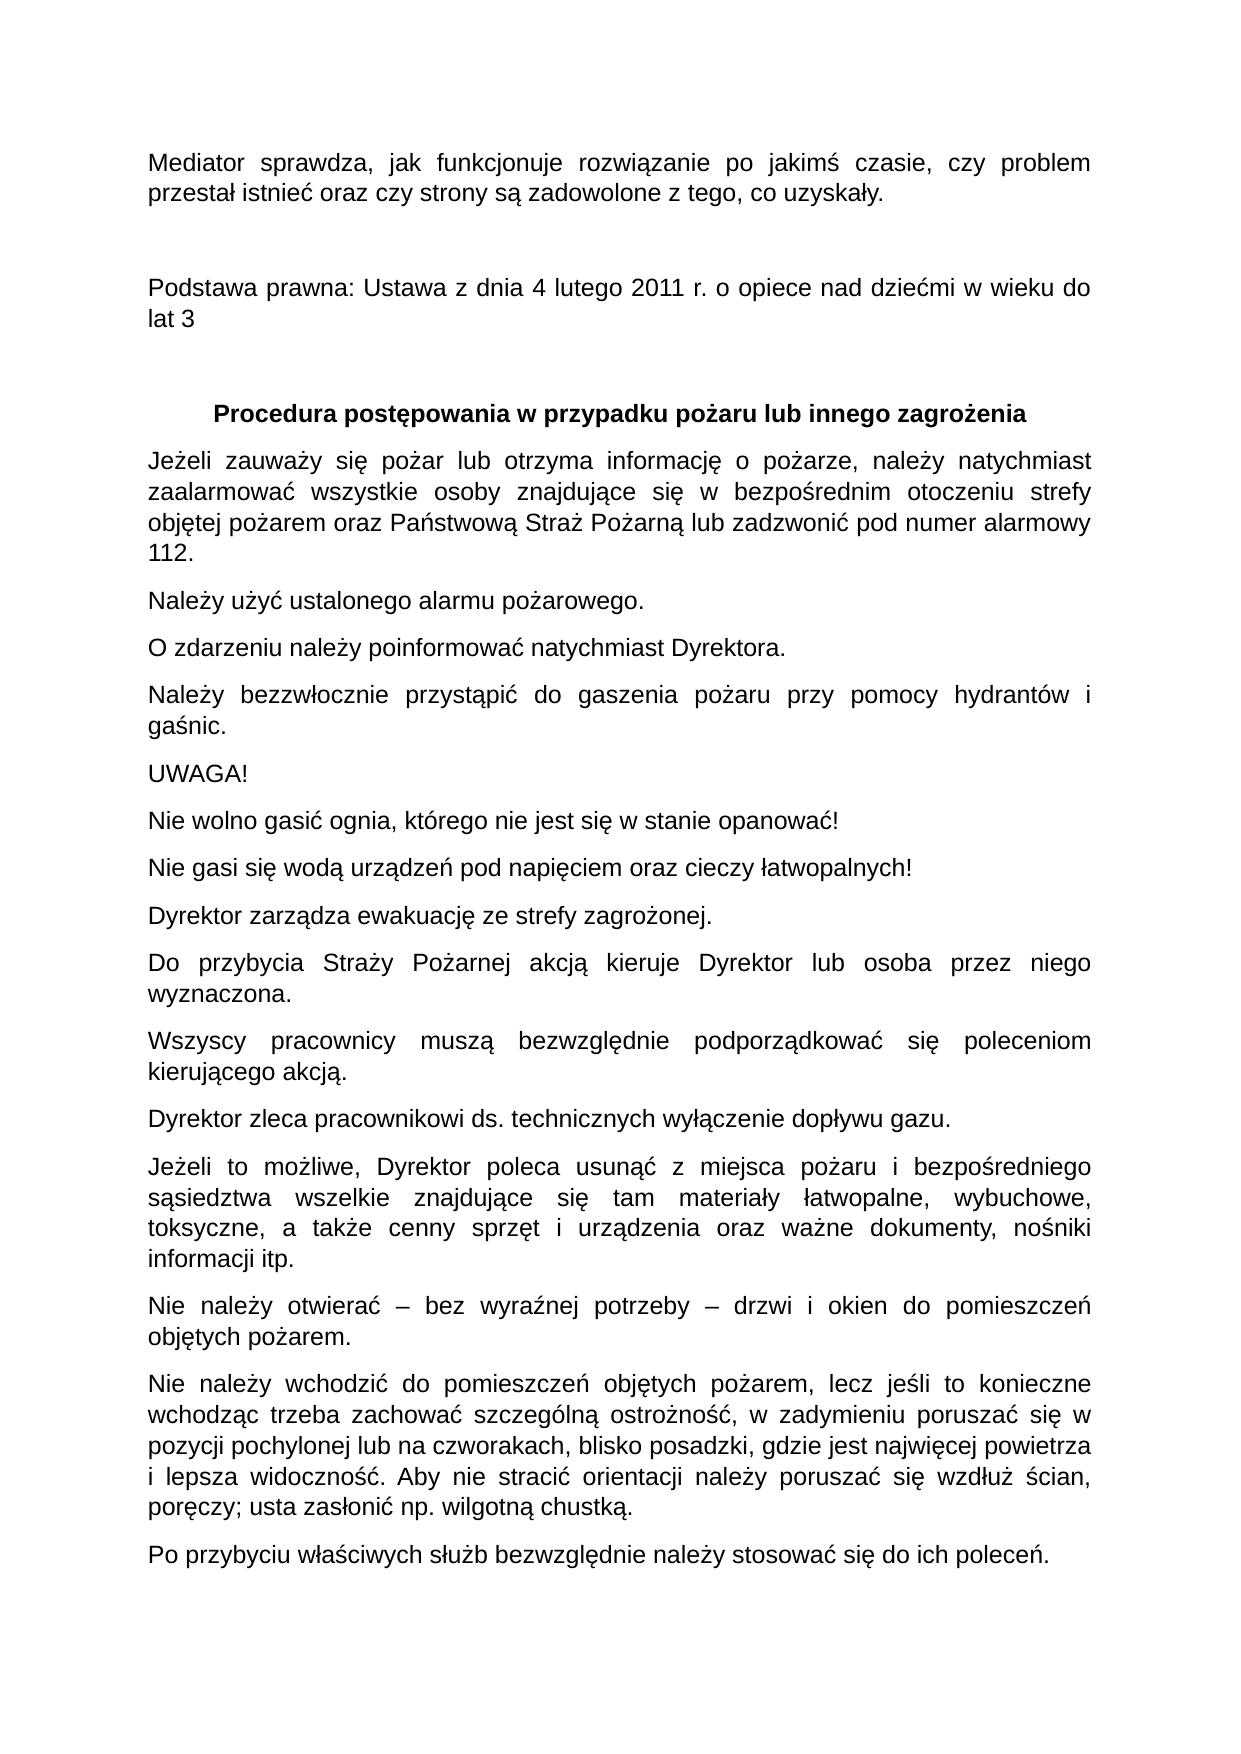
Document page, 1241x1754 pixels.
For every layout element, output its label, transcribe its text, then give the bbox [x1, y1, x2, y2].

text Podstawa prawna: Ustawa z dnia 4 lutego 2011 r. o opiece nad dziećmi w wieku do lat 3 [148, 273, 1093, 333]
text Wszyscy pracownicy muszą bezwzględnie podporządkować się poleceniom kierującego akcją. [148, 1026, 1093, 1086]
text Nie wolno gasić ognia, którego nie jest się w stanie opanować! [148, 806, 1093, 835]
text UWAGA! [148, 758, 1093, 787]
text Jeżeli to możliwe, Dyrektor poleca usunąć z miejsca pożaru i bezpośredniego sąsiedztwa wszelkie znajdujące się tam materiały łatwopalne, wybuchowe, toksyczne, a także cenny sprzęt i urządzenia oraz ważne dokumenty, nośniki informacji itp. [148, 1152, 1093, 1273]
text Do przybycia Straży Pożarnej akcją kieruje Dyrektor lub osoba przez niego wyznaczona. [148, 948, 1093, 1008]
text Procedura postępowania w przypadku pożaru lub innego zagrożenia [148, 399, 1093, 427]
text Po przybyciu właściwych służb bezwzględnie należy stosować się do ich poleceń. [148, 1540, 1093, 1568]
text Dyrektor zleca pracownikowi ds. technicznych wyłączenie dopływu gazu. [148, 1104, 1093, 1133]
text Jeżeli zauważy się pożar lub otrzyma informację o pożarze, należy natychmiast zaalarmować wszystkie osoby znajdujące się w bezpośrednim otoczeniu strefy objętej pożarem oraz Państwową Straż Pożarną lub zadzwonić pod numer alarmowy 112. [148, 446, 1093, 567]
text Należy użyć ustalonego alarmu pożarowego. [148, 586, 1093, 614]
text Mediator sprawdza, jak funkcjonuje rozwiązanie po jakimś czasie, czy problem przestał istnieć oraz czy strony są zadowolone z tego, co uzyskały. [148, 148, 1093, 207]
text Nie należy wchodzić do pomieszczeń objętych pożarem, lecz jeśli to konieczne wchodząc trzeba zachować szczególną ostrożność, w zadymieniu poruszać się w pozycji pochylonej lub na czworakach, blisko posadzki, gdzie jest najwięcej powietrza i lepsza widoczność. Aby nie stracić orientacji należy poruszać się wzdłuż ścian, poręczy; usta zasłonić np. wilgotną chustką. [148, 1369, 1093, 1521]
text Dyrektor zarządza ewakuację ze strefy zagrożonej. [148, 901, 1093, 929]
text Nie należy otwierać – bez wyraźnej potrzeby – drzwi i okien do pomieszczeń objętych pożarem. [148, 1291, 1093, 1351]
text O zdarzeniu należy poinformować natychmiast Dyrektora. [148, 633, 1093, 662]
text Nie gasi się wodą urządzeń pod napięciem oraz cieczy łatwopalnych! [148, 853, 1093, 882]
text Należy bezzwłocznie przystąpić do gaszenia pożaru przy pomocy hydrantów i gaśnic. [148, 680, 1093, 740]
